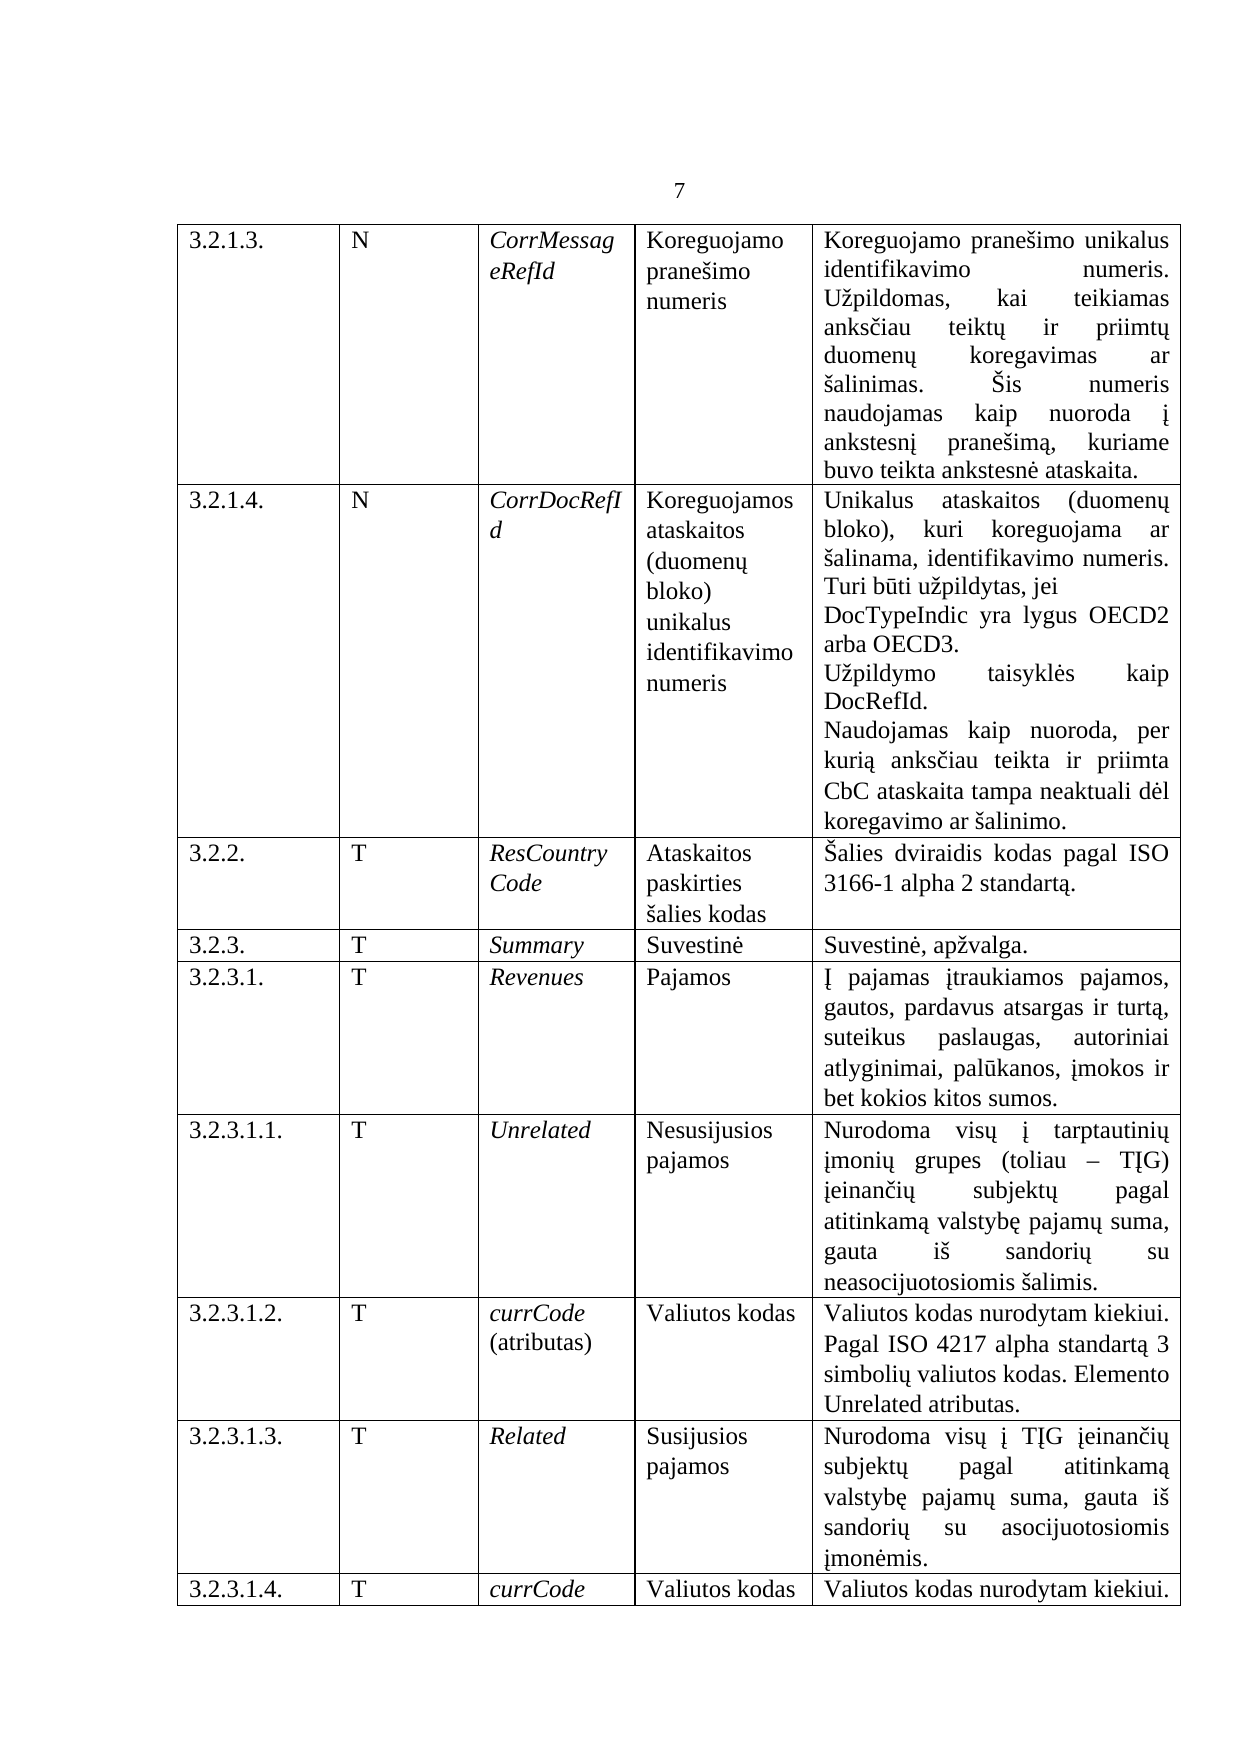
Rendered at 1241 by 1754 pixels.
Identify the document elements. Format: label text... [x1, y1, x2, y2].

table_cell 3.2.1.3. [178, 225, 339, 484]
table_cell Related [479, 1421, 634, 1573]
table_cell T [340, 1298, 478, 1420]
table_cell 3.2.3.1. [178, 962, 339, 1114]
table_cell Unikalus ataskaitos (duomenų bloko), kuri koreguojama ar šalinama, identifikavimo numeris. Turi būti užpildytas, jei DocTypeIndic yra lygus OECD2 arba OECD3. Užpildymo taisyklės kaip DocRefId. Naudojamas kaip nuoroda, per kurią anksčiau teikta ir priimta CbC ataskaita tampa neaktuali dėl koregavimo ar šalinimo. [813, 485, 1180, 837]
table_cell Revenues [479, 962, 634, 1114]
table_cell Suvestinė [636, 930, 812, 961]
table_cell currCode [479, 1574, 634, 1604]
table_cell Nurodoma visų į tarptautinių įmonių grupes (toliau – TĮG) įeinančių subjektų pagal atitinkamą valstybę pajamų suma, gauta iš sandorių su neasocijuotosiomis šalimis. [813, 1115, 1180, 1297]
table_cell Ataskaitos paskirties šalies kodas [636, 838, 812, 929]
table_cell 3.2.3.1.3. [178, 1421, 339, 1573]
table_cell Suvestinė, apžvalga. [813, 930, 1180, 961]
table_cell Koreguojamos ataskaitos (duomenų bloko) unikalus identifikavimo numeris [636, 485, 812, 837]
table_cell currCode (atributas) [479, 1298, 634, 1420]
table_cell Nesusijusios pajamos [636, 1115, 812, 1297]
table_cell 3.2.1.4. [178, 485, 339, 837]
table_cell T [340, 1574, 478, 1604]
table_cell N [340, 485, 478, 837]
table_cell Valiutos kodas nurodytam kiekiui. [813, 1574, 1180, 1604]
table_cell T [340, 1115, 478, 1297]
table_cell Koreguojamo pranešimo unikalus identifikavimo numeris. Užpildomas, kai teikiamas anksčiau teiktų ir priimtų duomenų koregavimas ar šalinimas. Šis numeris naudojamas kaip nuoroda į ankstesnį pranešimą, kuriame buvo teikta ankstesnė ataskaita. [813, 225, 1180, 484]
table_cell T [340, 962, 478, 1114]
table_cell ResCountryCode [479, 838, 634, 929]
table_cell CorrDocRefId [479, 485, 634, 837]
table_cell T [340, 930, 478, 961]
table_cell CorrMessageRefId [479, 225, 634, 484]
table_cell Summary [479, 930, 634, 961]
table_cell Valiutos kodas nurodytam kiekiui. Pagal ISO 4217 alpha standartą 3 simbolių valiutos kodas. Elemento Unrelated atributas. [813, 1298, 1180, 1420]
table_cell Į pajamas įtraukiamos pajamos, gautos, pardavus atsargas ir turtą, suteikus paslaugas, autoriniai atlyginimai, palūkanos, įmokos ir bet kokios kitos sumos. [813, 962, 1180, 1114]
table_cell Susijusios pajamos [636, 1421, 812, 1573]
table_cell T [340, 838, 478, 929]
table_cell T [340, 1421, 478, 1573]
table_cell 3.2.3.1.2. [178, 1298, 339, 1420]
table_cell 3.2.2. [178, 838, 339, 929]
table_cell N [340, 225, 478, 484]
table_cell Valiutos kodas [636, 1574, 812, 1604]
table_cell Šalies dviraidis kodas pagal ISO 3166-1 alpha 2 standartą. [813, 838, 1180, 929]
table_cell Nurodoma visų į TĮG įeinančių subjektų pagal atitinkamą valstybę pajamų suma, gauta iš sandorių su asocijuotosiomis įmonėmis. [813, 1421, 1180, 1573]
table_cell Unrelated [479, 1115, 634, 1297]
table_cell Valiutos kodas [636, 1298, 812, 1420]
table_cell 3.2.3.1.4. [178, 1574, 339, 1604]
table_cell Koreguojamo pranešimo numeris [636, 225, 812, 484]
table_cell 3.2.3. [178, 930, 339, 961]
table_cell Pajamos [636, 962, 812, 1114]
table_cell 3.2.3.1.1. [178, 1115, 339, 1297]
